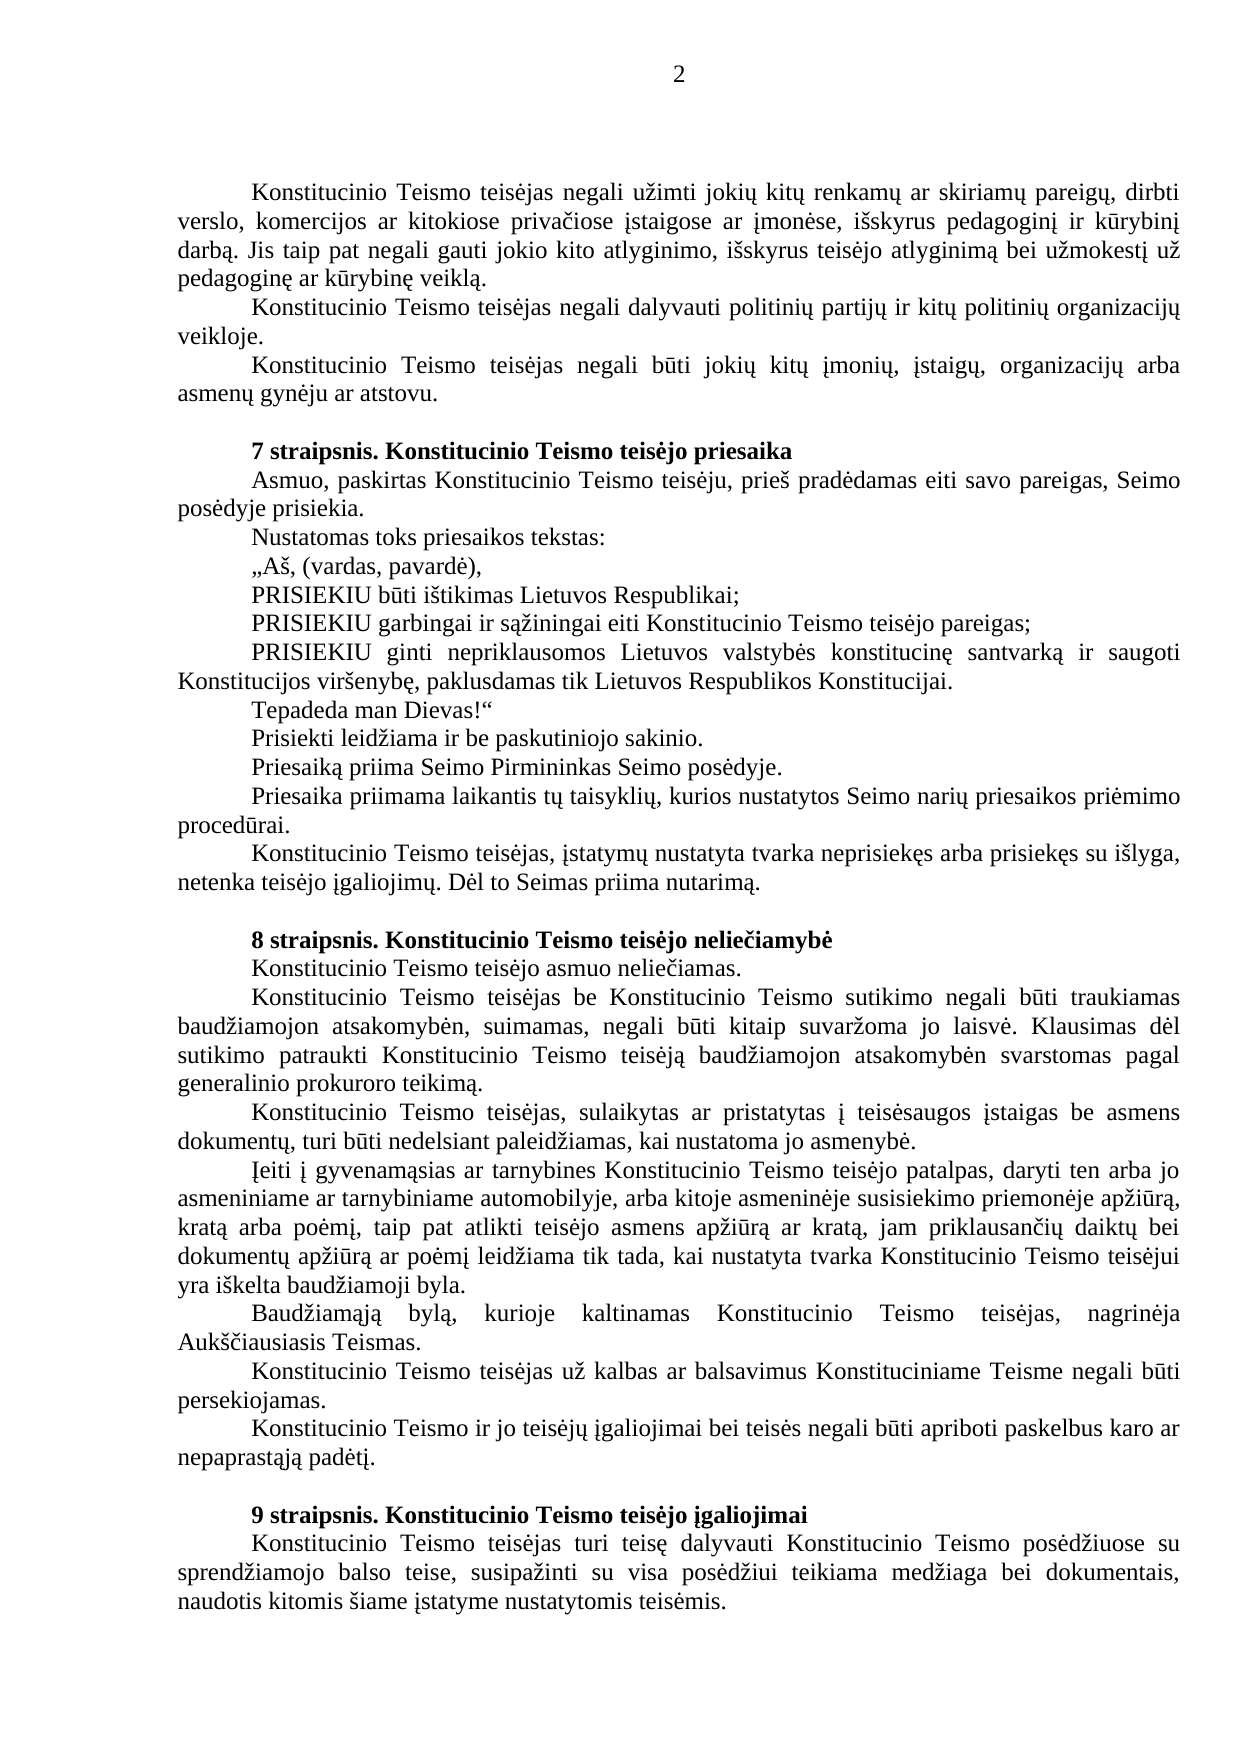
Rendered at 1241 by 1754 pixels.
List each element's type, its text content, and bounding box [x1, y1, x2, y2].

text Priesaiką priima Seimo Pirmininkas Seimo posėdyje. [177, 752, 1181, 781]
text Konstitucinio Teismo teisėjas be Konstitucinio Teismo sutikimo negali būti traukiamas baudžiamojon atsakomybėn, suimamas, negali būti kitaip suvaržoma jo laisvė. Klausimas dėl sutikimo patraukti Konstitucinio Teismo teisėją baudžiamojon atsakomybėn svarstomas pagal generalinio prokuroro teikimą. [177, 982, 1181, 1097]
text Nustatomas toks priesaikos tekstas: [177, 522, 1181, 551]
text Konstitucinio Teismo teisėjas, sulaikytas ar pristatytas į teisėsaugos įstaigas be asmens dokumentų, turi būti nedelsiant paleidžiamas, kai nustatoma jo asmenybė. [177, 1097, 1181, 1155]
text PRISIEKIU būti ištikimas Lietuvos Respublikai; [177, 580, 1181, 608]
text Konstitucinio Teismo ir jo teisėjų įgaliojimai bei teisės negali būti apriboti paskelbus karo ar nepaprastąją padėtį. [177, 1413, 1181, 1471]
text Prisiekti leidžiama ir be paskutiniojo sakinio. [177, 723, 1181, 752]
text Tepadeda man Dievas!“ [177, 695, 1181, 723]
text Konstitucinio Teismo teisėjas negali dalyvauti politinių partijų ir kitų politinių organizacijų veikloje. [177, 292, 1181, 350]
text Konstitucinio Teismo teisėjas negali būti jokių kitų įmonių, įstaigų, organizacijų arba asmenų gynėju ar atstovu. [177, 350, 1181, 407]
text Konstitucinio Teismo teisėjas negali užimti jokių kitų renkamų ar skiriamų pareigų, dirbti verslo, komercijos ar kitokiose privačiose įstaigose ar įmonėse, išskyrus pedagoginį ir kūrybinį darbą. Jis taip pat negali gauti jokio kito atlyginimo, išskyrus teisėjo atlyginimą bei užmokestį už pedagoginę ar kūrybinę veiklą. [177, 177, 1181, 292]
text 9 straipsnis. Konstitucinio Teismo teisėjo įgaliojimai [177, 1500, 1181, 1528]
text PRISIEKIU ginti nepriklausomos Lietuvos valstybės konstitucinę santvarką ir saugoti Konstitucijos viršenybę, paklusdamas tik Lietuvos Respublikos Konstitucijai. [177, 637, 1181, 695]
text Priesaika priimama laikantis tų taisyklių, kurios nustatytos Seimo narių priesaikos priėmimo procedūrai. [177, 781, 1181, 838]
text Konstitucinio Teismo teisėjo asmuo neliečiamas. [177, 953, 1181, 982]
text Asmuo, paskirtas Konstitucinio Teismo teisėju, prieš pradėdamas eiti savo pareigas, Seimo posėdyje prisiekia. [177, 465, 1181, 522]
text Konstitucinio Teismo teisėjas už kalbas ar balsavimus Konstituciniame Teisme negali būti persekiojamas. [177, 1356, 1181, 1413]
text PRISIEKIU garbingai ir sąžiningai eiti Konstitucinio Teismo teisėjo pareigas; [177, 608, 1181, 637]
text Konstitucinio Teismo teisėjas turi teisę dalyvauti Konstitucinio Teismo posėdžiuose su sprendžiamojo balso teise, susipažinti su visa posėdžiui teikiama medžiaga bei dokumentais, naudotis kitomis šiame įstatyme nustatytomis teisėmis. [177, 1528, 1181, 1615]
text Baudžiamąją bylą, kurioje kaltinamas Konstitucinio Teismo teisėjas, nagrinėja Aukščiausiasis Teismas. [177, 1298, 1181, 1356]
text 8 straipsnis. Konstitucinio Teismo teisėjo neliečiamybė [177, 925, 1181, 953]
text „Aš, (vardas, pavardė), [177, 551, 1181, 580]
text Įeiti į gyvenamąsias ar tarnybines Konstitucinio Teismo teisėjo patalpas, daryti ten arba jo asmeniniame ar tarnybiniame automobilyje, arba kitoje asmeninėje susisiekimo priemonėje apžiūrą, kratą arba poėmį, taip pat atlikti teisėjo asmens apžiūrą ar kratą, jam priklausančių daiktų bei dokumentų apžiūrą ar poėmį leidžiama tik tada, kai nustatyta tvarka Konstitucinio Teismo teisėjui yra iškelta baudžiamoji byla. [177, 1155, 1181, 1298]
text 7 straipsnis. Konstitucinio Teismo teisėjo priesaika [177, 436, 1181, 465]
text Konstitucinio Teismo teisėjas, įstatymų nustatyta tvarka neprisiekęs arba prisiekęs su išlyga, netenka teisėjo įgaliojimų. Dėl to Seimas priima nutarimą. [177, 838, 1181, 896]
